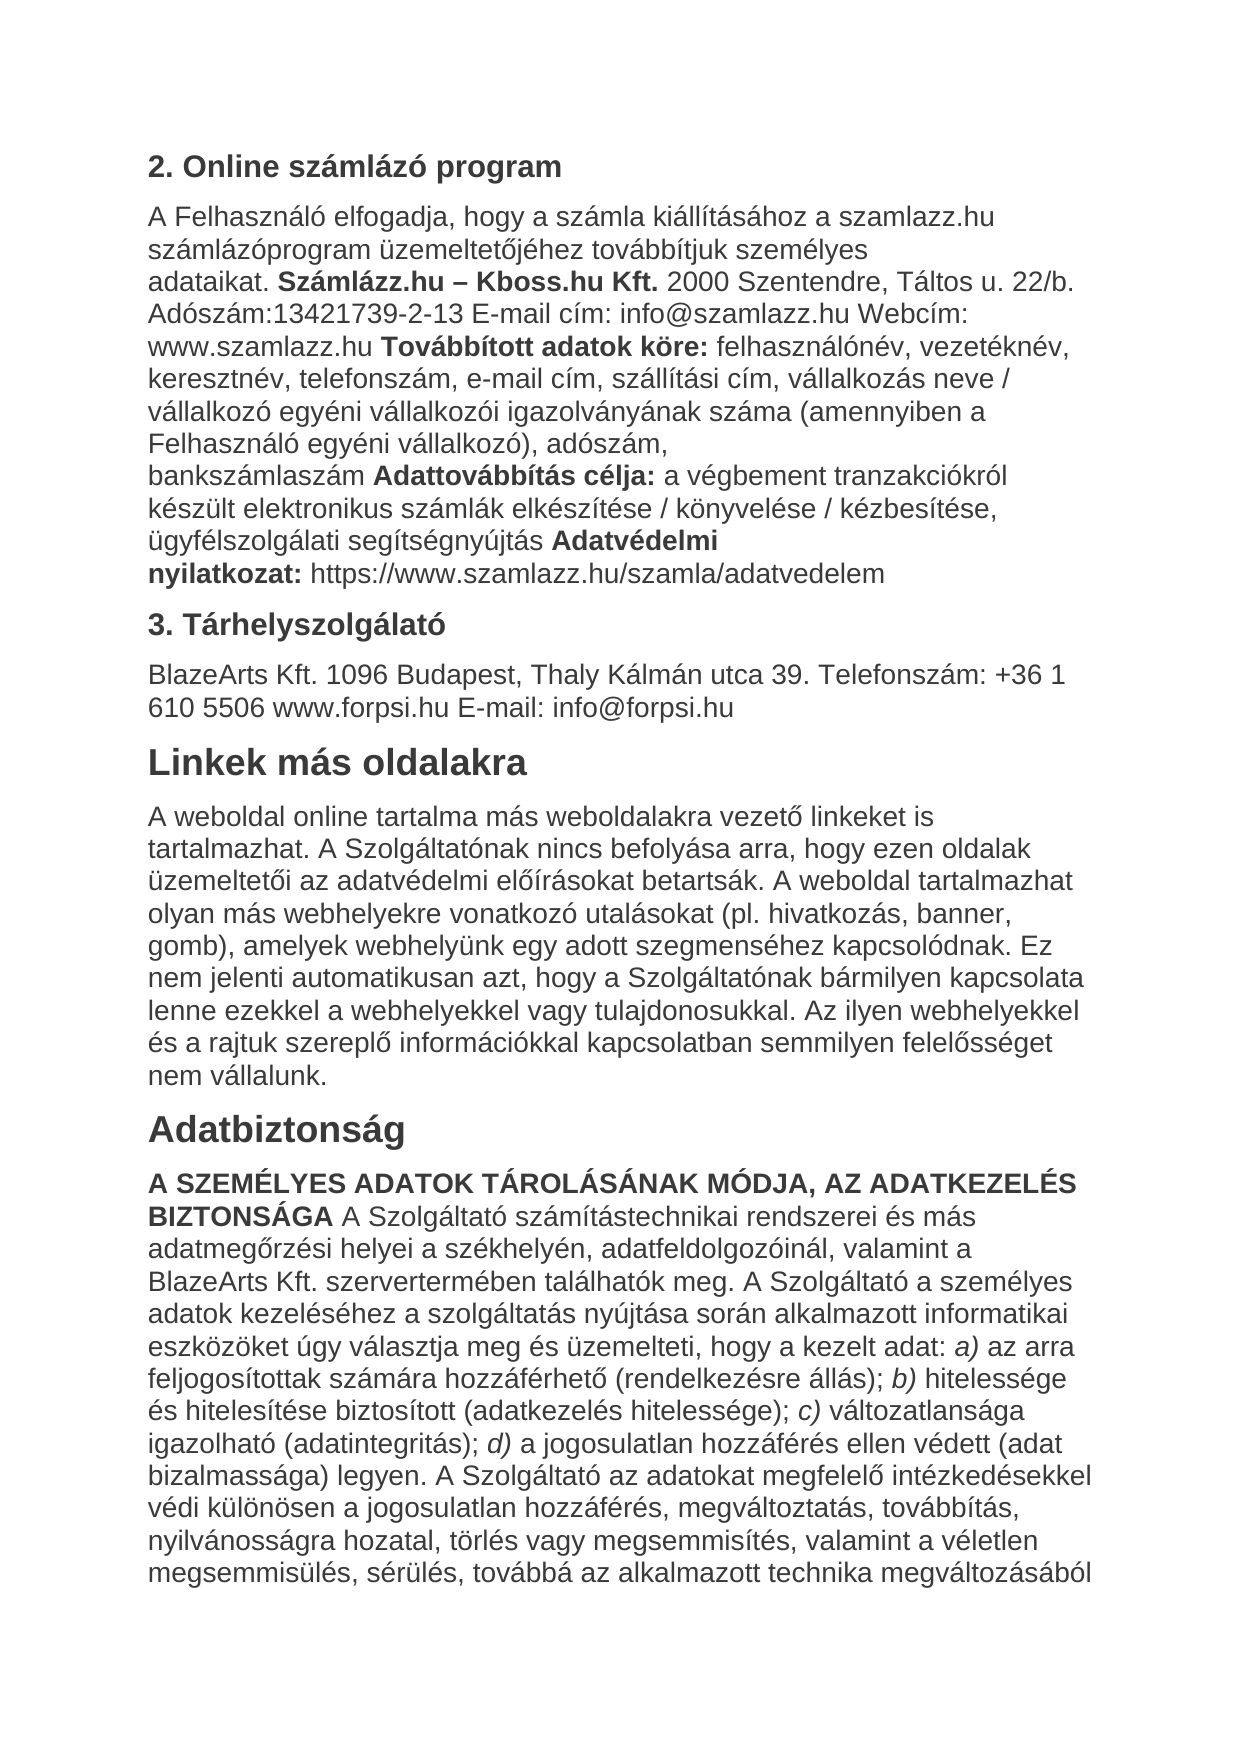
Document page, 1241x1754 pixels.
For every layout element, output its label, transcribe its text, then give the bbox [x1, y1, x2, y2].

subtitle 3. Tárhelyszolgálató [148, 606, 1093, 642]
subtitle Linkek más oldalakra [148, 740, 1093, 783]
text A SZEMÉLYES ADATOK TÁROLÁSÁNAK MÓDJA, AZ ADATKEZELÉS BIZTONSÁGA A Szolgáltató számítástechnikai rendszerei és más adatmegőrzési helyei a székhelyén, adatfeldolgozóinál, valamint a BlazeArts Kft. szervertermében találhatók meg. A Szolgáltató a személyes adatok kezeléséhez a szolgáltatás nyújtása során alkalmazott informatikai eszközöket úgy választja meg és üzemelteti, hogy a kezelt adat: a) az arra feljogosítottak számára hozzáférhető (rendelkezésre állás); b) hitelessége és hitelesítése biztosított (adatkezelés hitelessége); c) változatlansága igazolható (adatintegritás); d) a jogosulatlan hozzáférés ellen védett (adat bizalmassága) legyen. A Szolgáltató az adatokat megfelelő intézkedésekkel védi különösen a jogosulatlan hozzáférés, megváltoztatás, továbbítás, nyilvánosságra hozatal, törlés vagy megsemmisítés, valamint a véletlen megsemmisülés, sérülés, továbbá az alkalmazott technika megváltozásából [148, 1167, 1093, 1589]
text BlazeArts Kft. 1096 Budapest, Thaly Kálmán utca 39. Telefonszám: +36 1 610 5506 www.forpsi.hu E-mail: info@forpsi.hu [148, 658, 1093, 723]
subtitle 2. Online számlázó program [148, 148, 1093, 183]
subtitle Adatbiztonság [148, 1108, 1093, 1151]
text A Felhasználó elfogadja, hogy a számla kiállításához a szamlazz.hu számlázóprogram üzemeltetőjéhez továbbítjuk személyes adataikat. Számlázz.hu – Kboss.hu Kft. 2000 Szentendre, Táltos u. 22/b. Adószám:13421739-2-13 E-mail cím: info@szamlazz.hu Webcím: www.szamlazz.hu Továbbított adatok köre: felhasználónév, vezetéknév, keresztnév, telefonszám, e-mail cím, szállítási cím, vállalkozás neve / vállalkozó egyéni vállalkozói igazolványának száma (amennyiben a Felhasználó egyéni vállalkozó), adószám, bankszámlaszám Adattovábbítás célja: a végbement tranzakciókról készült elektronikus számlák elkészítése / könyvelése / kézbesítése, ügyfélszolgálati segítségnyújtás Adatvédelmi nyilatkozat: https://www.szamlazz.hu/szamla/adatvedelem [148, 200, 1093, 589]
text A weboldal online tartalma más weboldalakra vezető linkeket is tartalmazhat. A Szolgáltatónak nincs befolyása arra, hogy ezen oldalak üzemeltetői az adatvédelmi előírásokat betartsák. A weboldal tartalmazhat olyan más webhelyekre vonatkozó utalásokat (pl. hivatkozás, banner, gomb), amelyek webhelyünk egy adott szegmenséhez kapcsolódnak. Ez nem jelenti automatikusan azt, hogy a Szolgáltatónak bármilyen kapcsolata lenne ezekkel a webhelyekkel vagy tulajdonosukkal. Az ilyen webhelyekkel és a rajtuk szereplő információkkal kapcsolatban semmilyen felelősséget nem vállalunk. [148, 799, 1093, 1091]
